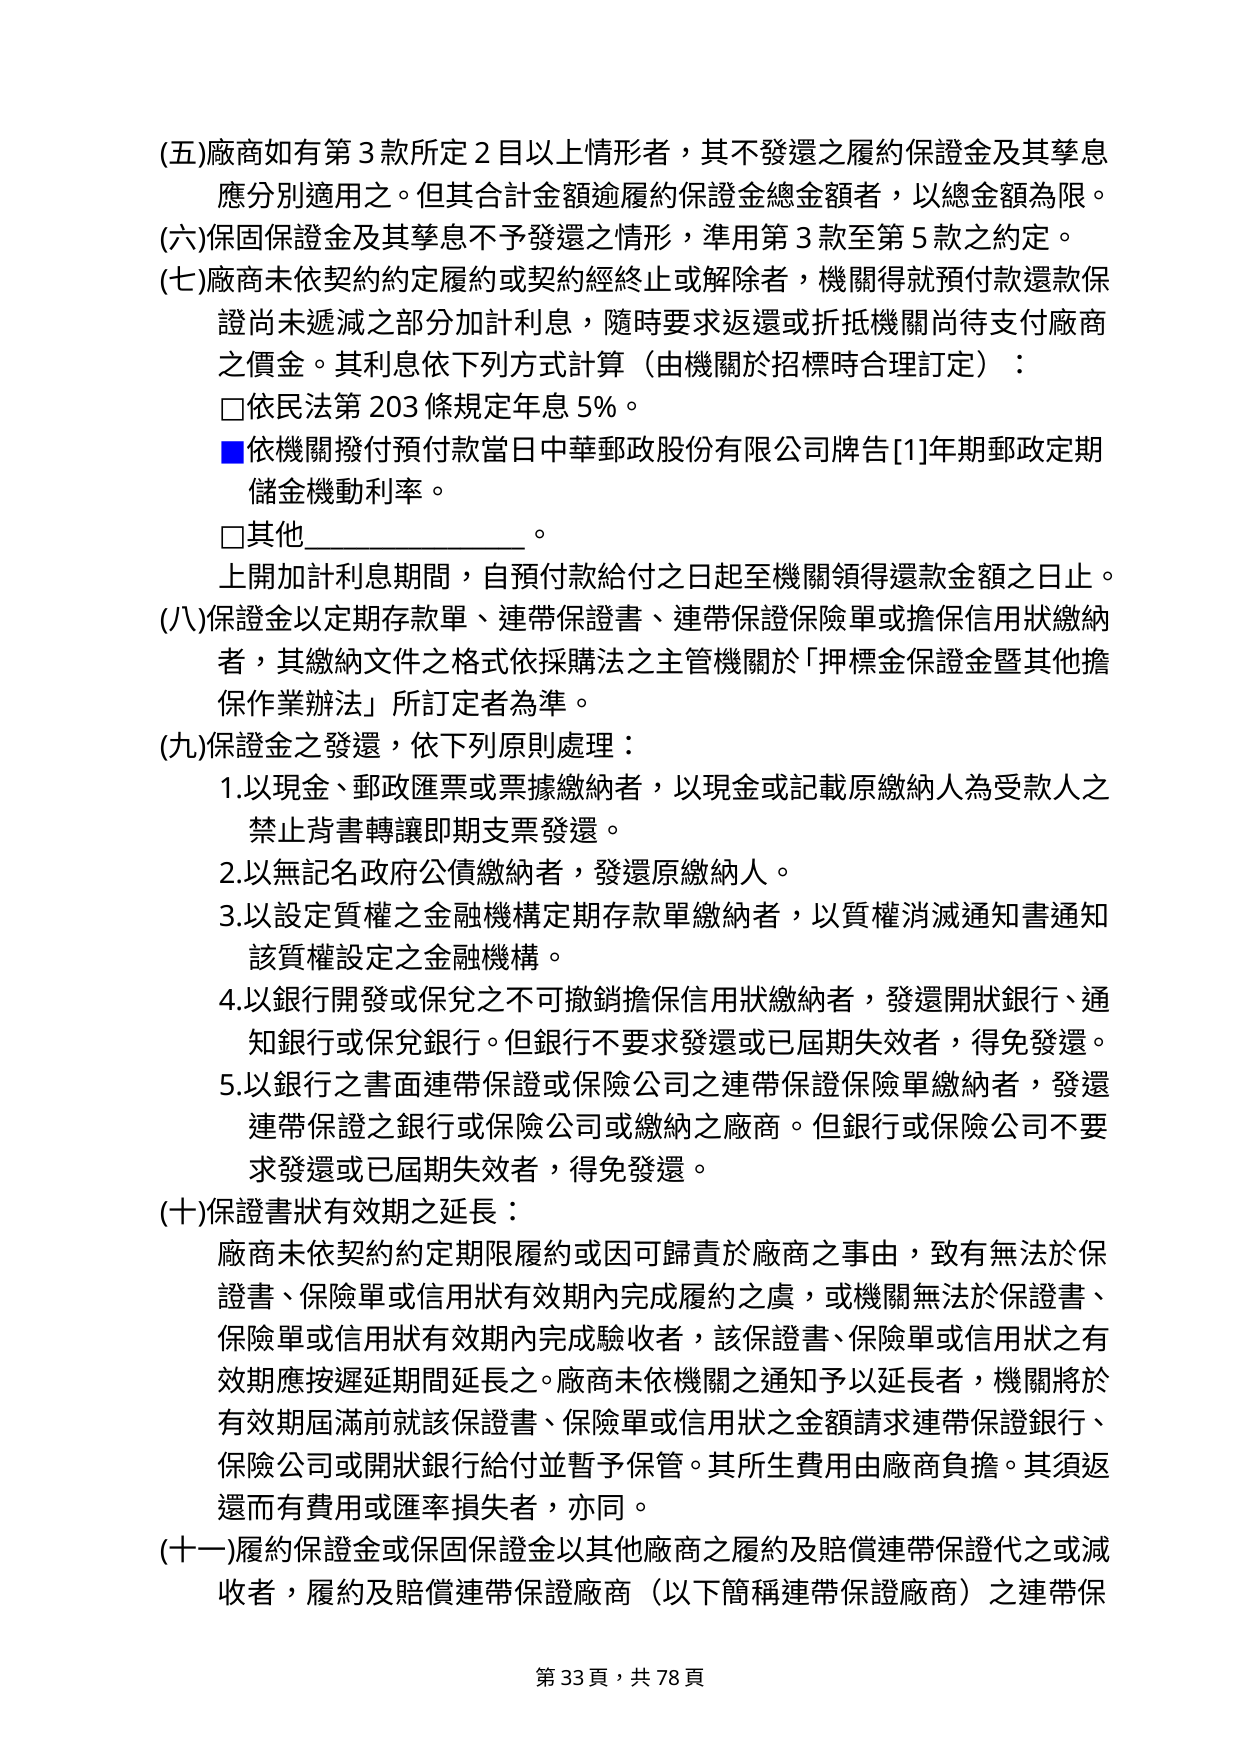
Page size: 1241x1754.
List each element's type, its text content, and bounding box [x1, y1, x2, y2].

text 4.以銀行開發或保兌之不可撤銷擔保信用狀繳納者，發還開狀銀行、通知銀行或保兌銀行。但銀行不要求發還或已屆期失效者，得免發還。 [218, 977, 1110, 1062]
text (九)保證金之發還，依下列原則處理： [159, 723, 1110, 765]
text 廠商未依契約約定期限履約或因可歸責於廠商之事由，致有無法於保證書、保險單或信用狀有效期內完成履約之虞，或機關無法於保證書、保險單或信用狀有效期內完成驗收者，該保證書、保險單或信用狀之有效期應按遲延期間延長之。廠商未依機關之通知予以延長者，機關將於有效期屆滿前就該保證書、保險單或信用狀之金額請求連帶保證銀行、保險公司或開狀銀行給付並暫予保管。其所生費用由廠商負擔。其須返還而有費用或匯率損失者，亦同。 [217, 1231, 1110, 1527]
text 3.以設定質權之金融機構定期存款單繳納者，以質權消滅通知書通知該質權設定之金融機構。 [218, 892, 1110, 977]
text (八)保證金以定期存款單、連帶保證書、連帶保證保險單或擔保信用狀繳納者，其繳納文件之格式依採購法之主管機關於「押標金保證金暨其他擔保作業辦法」所訂定者為準。 [159, 596, 1110, 723]
text 上開加計利息期間，自預付款給付之日起至機關領得還款金額之日止。 [218, 553, 1104, 596]
text (十)保證書狀有效期之延長： [159, 1188, 1110, 1231]
text (七)廠商未依契約約定履約或契約經終止或解除者，機關得就預付款還款保證尚未遞減之部分加計利息，隨時要求返還或折抵機關尚待支付廠商之價金。其利息依下列方式計算（由機關於招標時合理訂定）： [159, 257, 1110, 384]
text 5.以銀行之書面連帶保證或保險公司之連帶保證保險單繳納者，發還連帶保證之銀行或保險公司或繳納之廠商。但銀行或保險公司不要求發還或已屆期失效者，得免發還。 [218, 1062, 1110, 1188]
text 1.以現金、郵政匯票或票據繳納者，以現金或記載原繳納人為受款人之禁止背書轉讓即期支票發還。 [218, 765, 1110, 850]
text (十一)履約保證金或保固保證金以其他廠商之履約及賠償連帶保證代之或減收者，履約及賠償連帶保證廠商（以下簡稱連帶保證廠商）之連帶保 [159, 1527, 1110, 1612]
text ■依機關撥付預付款當日中華郵政股份有限公司牌告[1]年期郵政定期儲金機動利率。 [218, 426, 1104, 511]
text □依民法第203條規定年息5%。 [218, 384, 1104, 426]
text (五)廠商如有第3款所定2目以上情形者，其不發還之履約保證金及其孳息應分別適用之。但其合計金額逾履約保證金總金額者，以總金額為限。 [159, 130, 1110, 214]
text □其他_________________。 [218, 511, 1104, 553]
text 2.以無記名政府公債繳納者，發還原繳納人。 [218, 850, 1110, 892]
text (六)保固保證金及其孳息不予發還之情形，準用第3款至第5款之約定。 [159, 214, 1110, 257]
